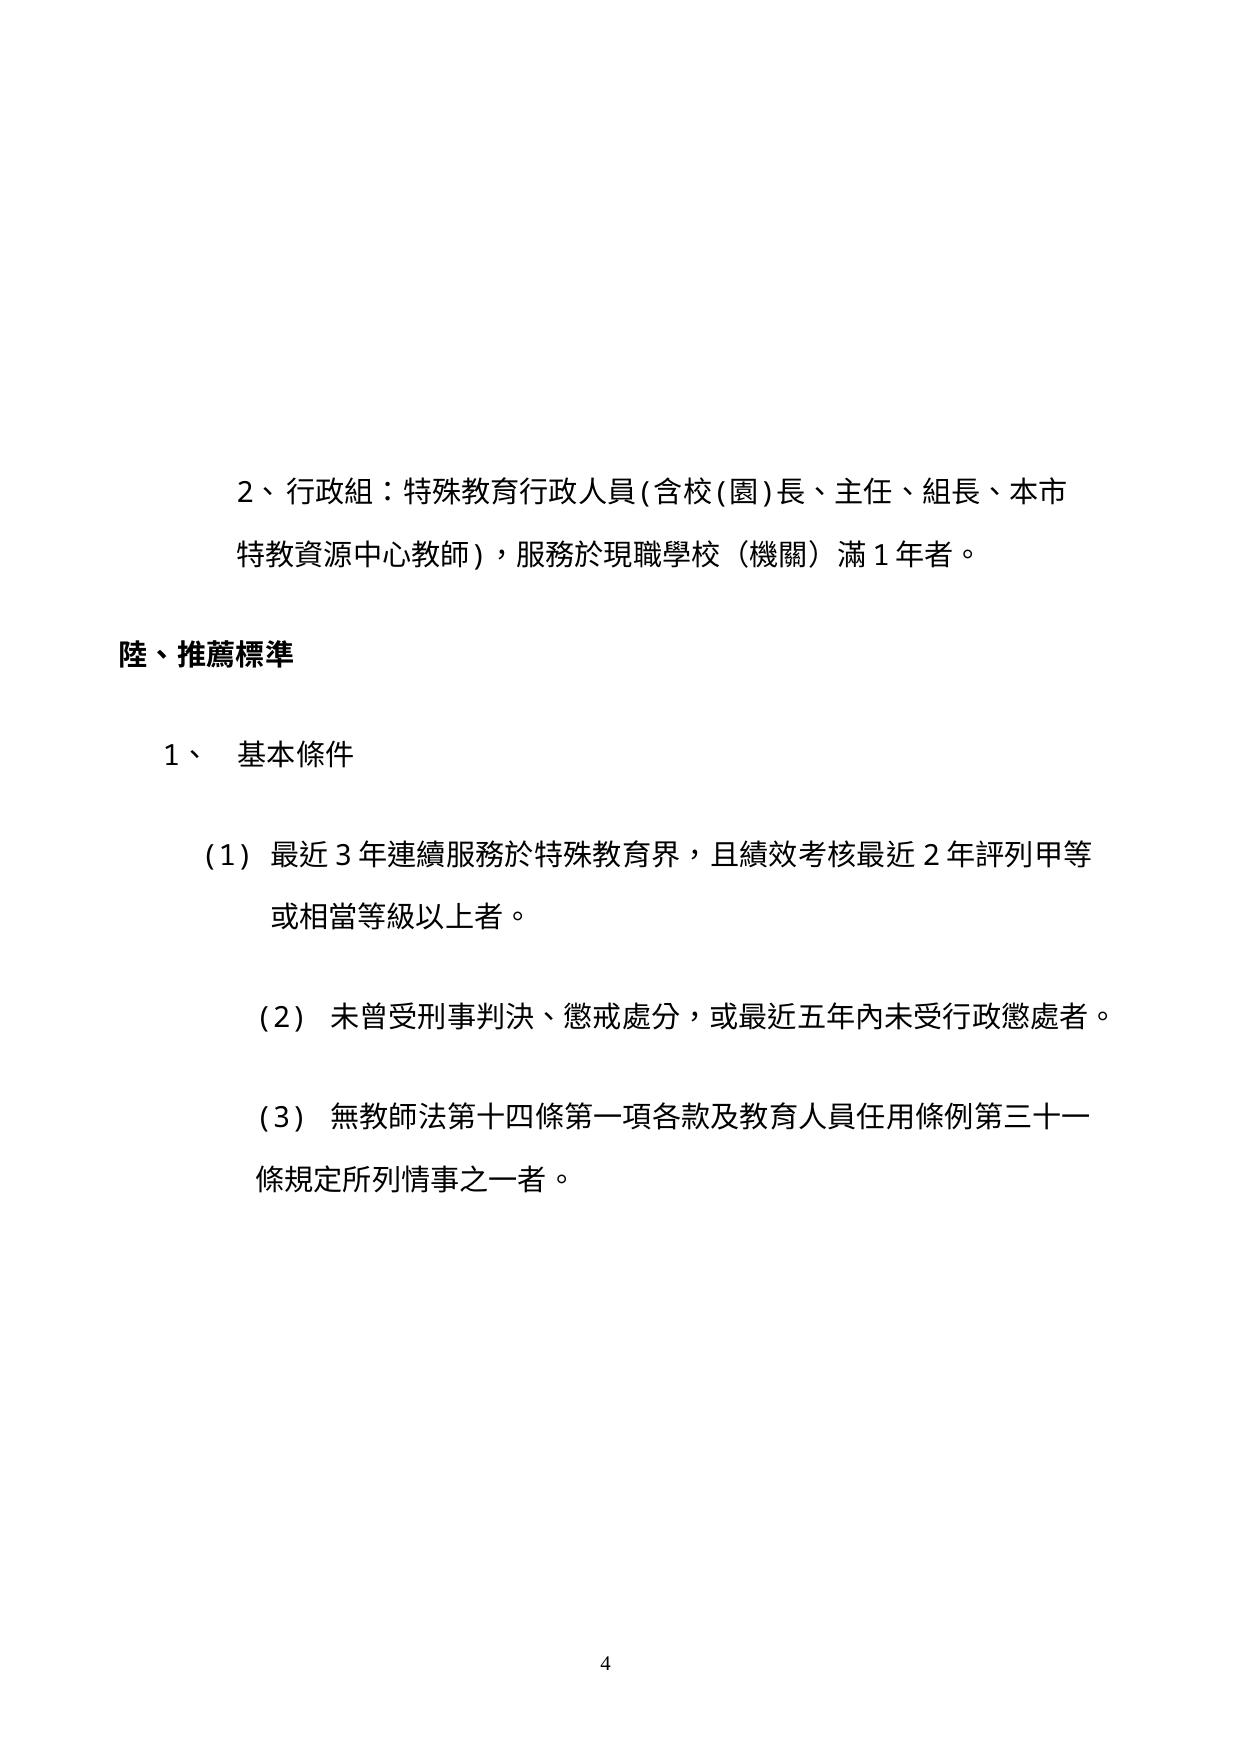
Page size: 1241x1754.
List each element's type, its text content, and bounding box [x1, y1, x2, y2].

list 無教師法第十四條第一項各款及教育人員任用條例第三十一條規定所列情事之一者。 [255, 1073, 1093, 1198]
list 未曾受刑事判決、懲戒處分，或最近五年內未受行政懲處者。 [255, 973, 1093, 1036]
list 行政組：特殊教育行政人員(含校(園)長、主任、組長、本市特教資源中心教師)，服務於現職學校（機關）滿1年者。 [236, 448, 1093, 573]
list 基本條件 [162, 711, 1093, 773]
list 推薦標準 [118, 611, 1093, 673]
list 最近3年連續服務於特殊教育界，且績效考核最近2年評列甲等或相當等級以上者。 [201, 811, 1093, 936]
